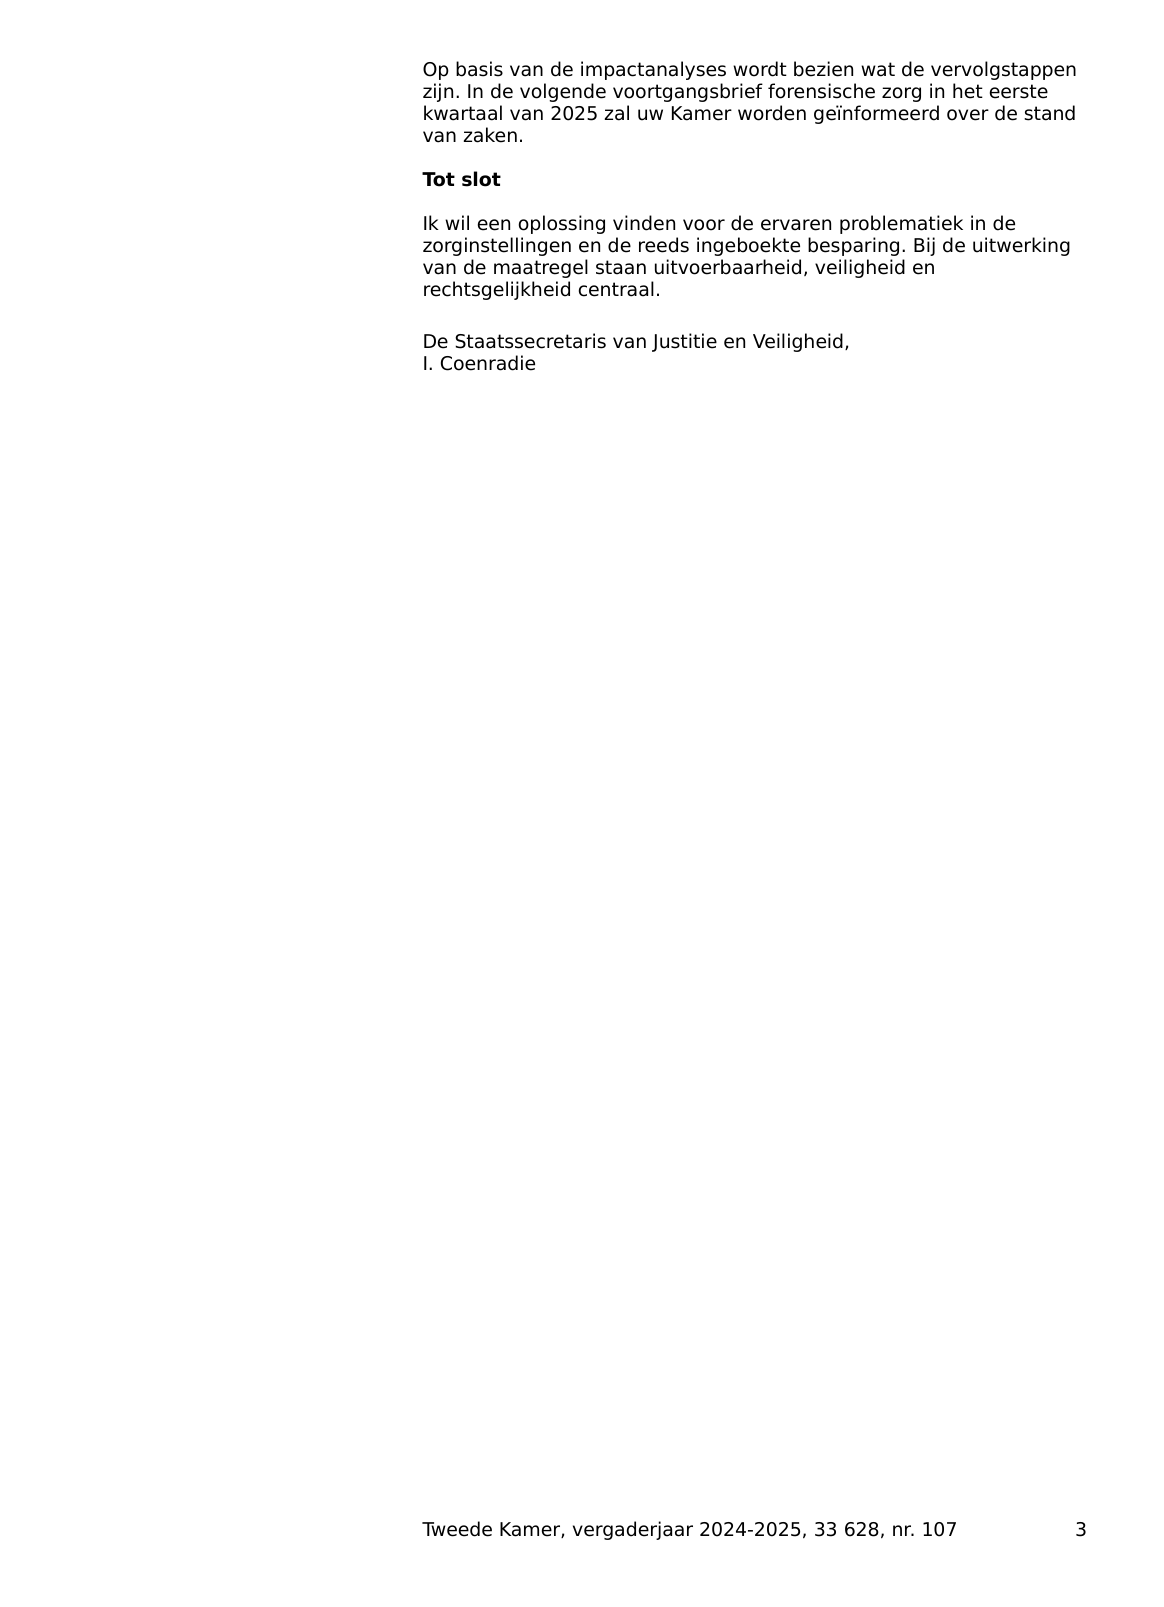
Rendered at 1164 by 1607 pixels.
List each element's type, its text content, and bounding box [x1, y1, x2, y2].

text Op basis van de impactanalyses wordt bezien wat de vervolgstappen zijn. In de volgende voortgangsbrief forensische zorg in het eerste kwartaal van 2025 zal uw Kamer worden geïnformeerd over de stand van zaken. [422, 59, 1087, 147]
subtitle Tot slot [422, 169, 1087, 191]
text De Staatssecretaris van Justitie en Veiligheid, I. Coenradie [422, 331, 1087, 375]
text Ik wil een oplossing vinden voor de ervaren problematiek in de zorginstellingen en de reeds ingeboekte besparing. Bij de uitwerking van de maatregel staan uitvoerbaarheid, veiligheid en rechtsgelijkheid centraal. [422, 213, 1087, 301]
